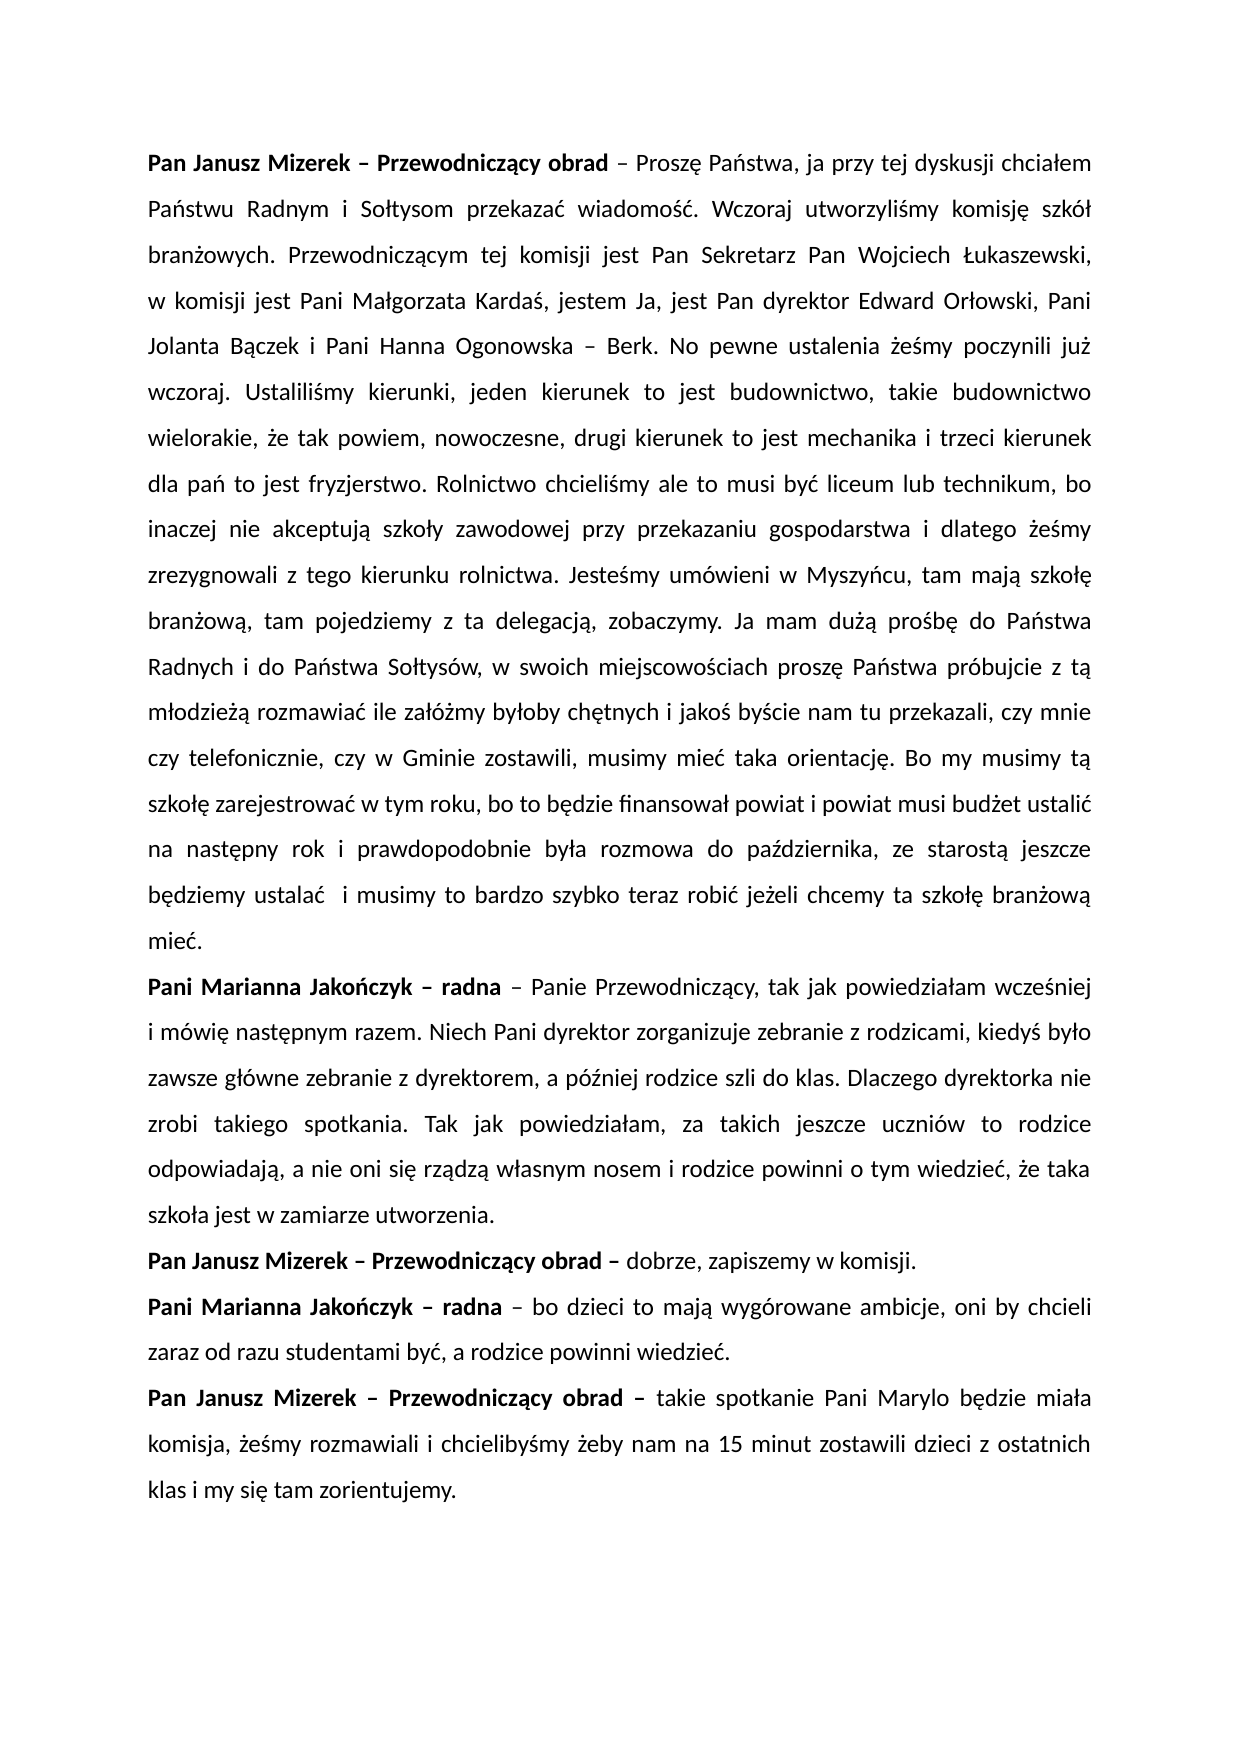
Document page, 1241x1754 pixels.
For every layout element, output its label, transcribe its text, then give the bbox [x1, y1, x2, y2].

text Pan Janusz Mizerek – Przewodniczący obrad – Proszę Państwa, ja przy tej dyskusji chciałem Państwu Radnym i Sołtysom przekazać wiadomość. Wczoraj utworzyliśmy komisję szkół branżowych. Przewodniczącym tej komisji jest Pan Sekretarz Pan Wojciech Łukaszewski, w komisji jest Pani Małgorzata Kardaś, jestem Ja, jest Pan dyrektor Edward Orłowski, Pani Jolanta Bączek i Pani Hanna Ogonowska – Berk. No pewne ustalenia żeśmy poczynili już wczoraj. Ustaliliśmy kierunki, jeden kierunek to jest budownictwo, takie budownictwo wielorakie, że tak powiem, nowoczesne, drugi kierunek to jest mechanika i trzeci kierunek dla pań to jest fryzjerstwo. Rolnictwo chcieliśmy ale to musi być liceum lub technikum, bo inaczej nie akceptują szkoły zawodowej przy przekazaniu gospodarstwa i dlatego żeśmy zrezygnowali z tego kierunku rolnictwa. Jesteśmy umówieni w Myszyńcu, tam mają szkołę branżową, tam pojedziemy z ta delegacją, zobaczymy. Ja mam dużą prośbę do Państwa Radnych i do Państwa Sołtysów, w swoich miejscowościach proszę Państwa próbujcie z tą młodzieżą rozmawiać ile załóżmy byłoby chętnych i jakoś byście nam tu przekazali, czy mnie czy telefonicznie, czy w Gminie zostawili, musimy mieć taka orientację. Bo my musimy tą szkołę zarejestrować w tym roku, bo to będzie finansował powiat i powiat musi budżet ustalić na następny rok i prawdopodobnie była rozmowa do października, ze starostą jeszcze będziemy ustalać i musimy to bardzo szybko teraz robić jeżeli chcemy ta szkołę branżową mieć. [148, 148, 1093, 956]
text Pan Janusz Mizerek – Przewodniczący obrad – takie spotkanie Pani Marylo będzie miała komisja, żeśmy rozmawiali i chcielibyśmy żeby nam na 15 minut zostawili dzieci z ostatnich klas i my się tam zorientujemy. [148, 1382, 1093, 1504]
text Pan Janusz Mizerek – Przewodniczący obrad – dobrze, zapiszemy w komisji. [148, 1245, 1093, 1276]
text Pani Marianna Jakończyk – radna – bo dzieci to mają wygórowane ambicje, oni by chcieli zaraz od razu studentami być, a rodzice powinni wiedzieć. [148, 1291, 1093, 1367]
text Pani Marianna Jakończyk – radna – Panie Przewodniczący, tak jak powiedziałam wcześniej i mówię następnym razem. Niech Pani dyrektor zorganizuje zebranie z rodzicami, kiedyś było zawsze główne zebranie z dyrektorem, a później rodzice szli do klas. Dlaczego dyrektorka nie zrobi takiego spotkania. Tak jak powiedziałam, za takich jeszcze uczniów to rodzice odpowiadają, a nie oni się rządzą własnym nosem i rodzice powinni o tym wiedzieć, że taka szkoła jest w zamiarze utworzenia. [148, 971, 1093, 1230]
